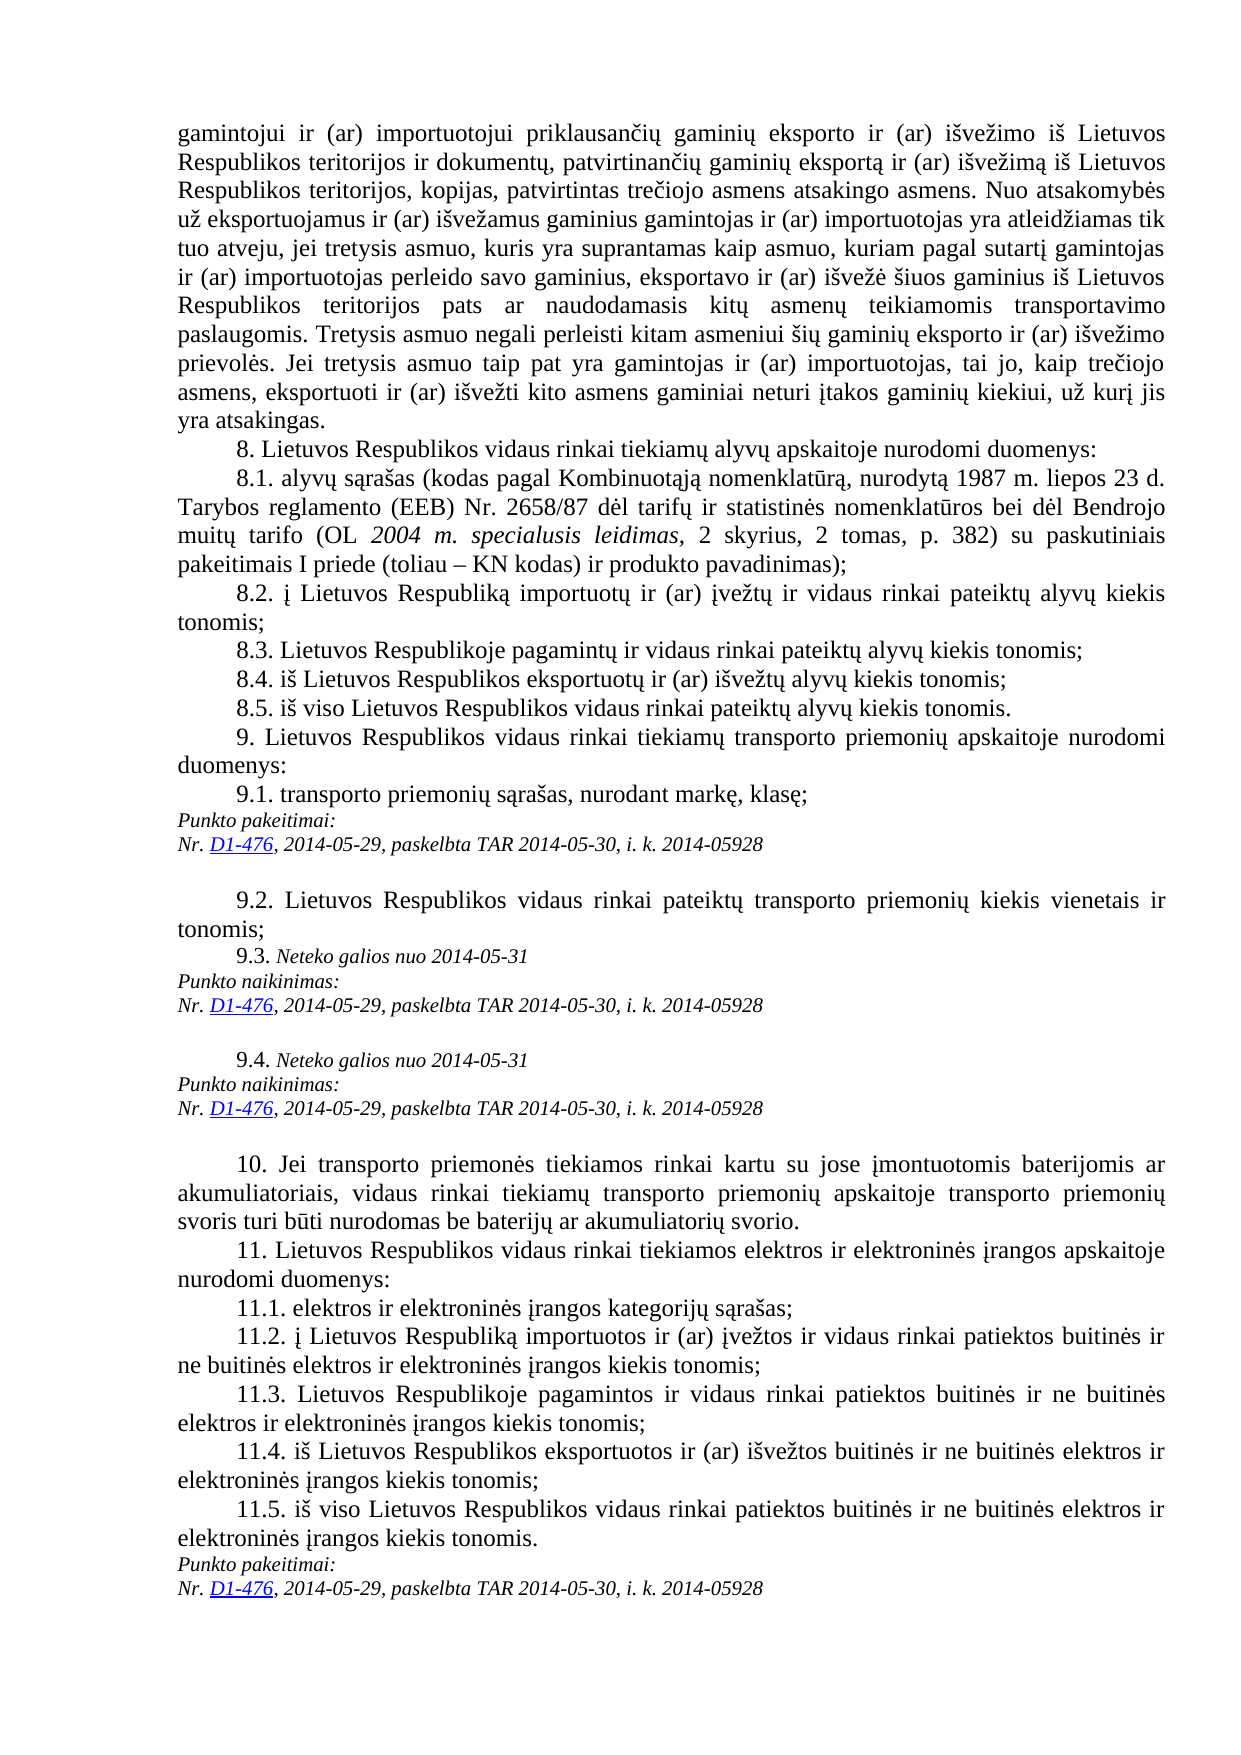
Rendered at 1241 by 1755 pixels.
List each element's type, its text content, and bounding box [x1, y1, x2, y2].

text Punkto pakeitimai: [177, 1551, 1166, 1576]
text 9. Lietuvos Respublikos vidaus rinkai tiekiamų transporto priemonių apskaitoje nurodomi duomenys: [177, 722, 1166, 779]
text Punkto pakeitimai: [177, 808, 1166, 832]
text 11.5. iš viso Lietuvos Respublikos vidaus rinkai patiektos buitinės ir ne buitinės elektros ir elektroninės įrangos kiekis tonomis. [177, 1494, 1166, 1551]
text 9.3. Neteko galios nuo 2014-05-31 [177, 942, 1166, 969]
text Punkto naikinimas: [177, 969, 1166, 993]
text Nr. D1-476, 2014-05-29, paskelbta TAR 2014-05-30, i. k. 2014-05928 [177, 993, 1166, 1017]
text Nr. D1-476, 2014-05-29, paskelbta TAR 2014-05-30, i. k. 2014-05928 [177, 832, 1166, 856]
text 9.1. transporto priemonių sąrašas, nurodant markę, klasę; [177, 779, 1166, 808]
text Nr. D1-476, 2014-05-29, paskelbta TAR 2014-05-30, i. k. 2014-05928 [177, 1096, 1166, 1120]
text 11.3. Lietuvos Respublikoje pagamintos ir vidaus rinkai patiektos buitinės ir ne buitinės elektros ir elektroninės įrangos kiekis tonomis; [177, 1379, 1166, 1436]
text Punkto naikinimas: [177, 1072, 1166, 1096]
text Nr. D1-476, 2014-05-29, paskelbta TAR 2014-05-30, i. k. 2014-05928 [177, 1576, 1166, 1599]
text 9.4. Neteko galios nuo 2014-05-31 [177, 1046, 1166, 1072]
text 8.5. iš viso Lietuvos Respublikos vidaus rinkai pateiktų alyvų kiekis tonomis. [177, 693, 1166, 722]
text 11.2. į Lietuvos Respubliką importuotos ir (ar) įvežtos ir vidaus rinkai patiektos buitinės ir ne buitinės elektros ir elektroninės įrangos kiekis tonomis; [177, 1321, 1166, 1379]
text 10. Jei transporto priemonės tiekiamos rinkai kartu su jose įmontuotomis baterijomis ar akumuliatoriais, vidaus rinkai tiekiamų transporto priemonių apskaitoje transporto priemonių svoris turi būti nurodomas be baterijų ar akumuliatorių svorio. [177, 1149, 1166, 1235]
text 8.3. Lietuvos Respublikoje pagamintų ir vidaus rinkai pateiktų alyvų kiekis tonomis; [177, 636, 1166, 664]
text 11.1. elektros ir elektroninės įrangos kategorijų sąrašas; [177, 1293, 1166, 1321]
text 8. Lietuvos Respublikos vidaus rinkai tiekiamų alyvų apskaitoje nurodomi duomenys: [177, 434, 1166, 463]
text 9.2. Lietuvos Respublikos vidaus rinkai pateiktų transporto priemonių kiekis vienetais ir tonomis; [177, 885, 1166, 942]
text 8.2. į Lietuvos Respubliką importuotų ir (ar) įvežtų ir vidaus rinkai pateiktų alyvų kiekis tonomis; [177, 578, 1166, 636]
text 8.4. iš Lietuvos Respublikos eksportuotų ir (ar) išvežtų alyvų kiekis tonomis; [177, 664, 1166, 693]
text 11.4. iš Lietuvos Respublikos eksportuotos ir (ar) išvežtos buitinės ir ne buitinės elektros ir elektroninės įrangos kiekis tonomis; [177, 1436, 1166, 1494]
text 11. Lietuvos Respublikos vidaus rinkai tiekiamos elektros ir elektroninės įrangos apskaitoje nurodomi duomenys: [177, 1235, 1166, 1293]
text gamintojui ir (ar) importuotojui priklausančių gaminių eksporto ir (ar) išvežimo iš Lietuvos Respublikos teritorijos ir dokumentų, patvirtinančių gaminių eksportą ir (ar) išvežimą iš Lietuvos Respublikos teritorijos, kopijas, patvirtintas trečiojo asmens atsakingo asmens. Nuo atsakomybės už eksportuojamus ir (ar) išvežamus gaminius gamintojas ir (ar) importuotojas yra atleidžiamas tik tuo atveju, jei tretysis asmuo, kuris yra suprantamas kaip asmuo, kuriam pagal sutartį gamintojas ir (ar) importuotojas perleido savo gaminius, eksportavo ir (ar) išvežė šiuos gaminius iš Lietuvos Respublikos teritorijos pats ar naudodamasis kitų asmenų teikiamomis transportavimo paslaugomis. Tretysis asmuo negali perleisti kitam asmeniui šių gaminių eksporto ir (ar) išvežimo prievolės. Jei tretysis asmuo taip pat yra gamintojas ir (ar) importuotojas, tai jo, kaip trečiojo asmens, eksportuoti ir (ar) išvežti kito asmens gaminiai neturi įtakos gaminių kiekiui, už kurį jis yra atsakingas. [177, 118, 1166, 434]
text 8.1. alyvų sąrašas (kodas pagal Kombinuotąją nomenklatūrą, nurodytą 1987 m. liepos 23 d. Tarybos reglamento (EEB) Nr. 2658/87 dėl tarifų ir statistinės nomenklatūros bei dėl Bendrojo muitų tarifo (OL 2004 m. specialusis leidimas, 2 skyrius, 2 tomas, p. 382) su paskutiniais pakeitimais I priede (toliau – KN kodas) ir produkto pavadinimas); [177, 463, 1166, 578]
